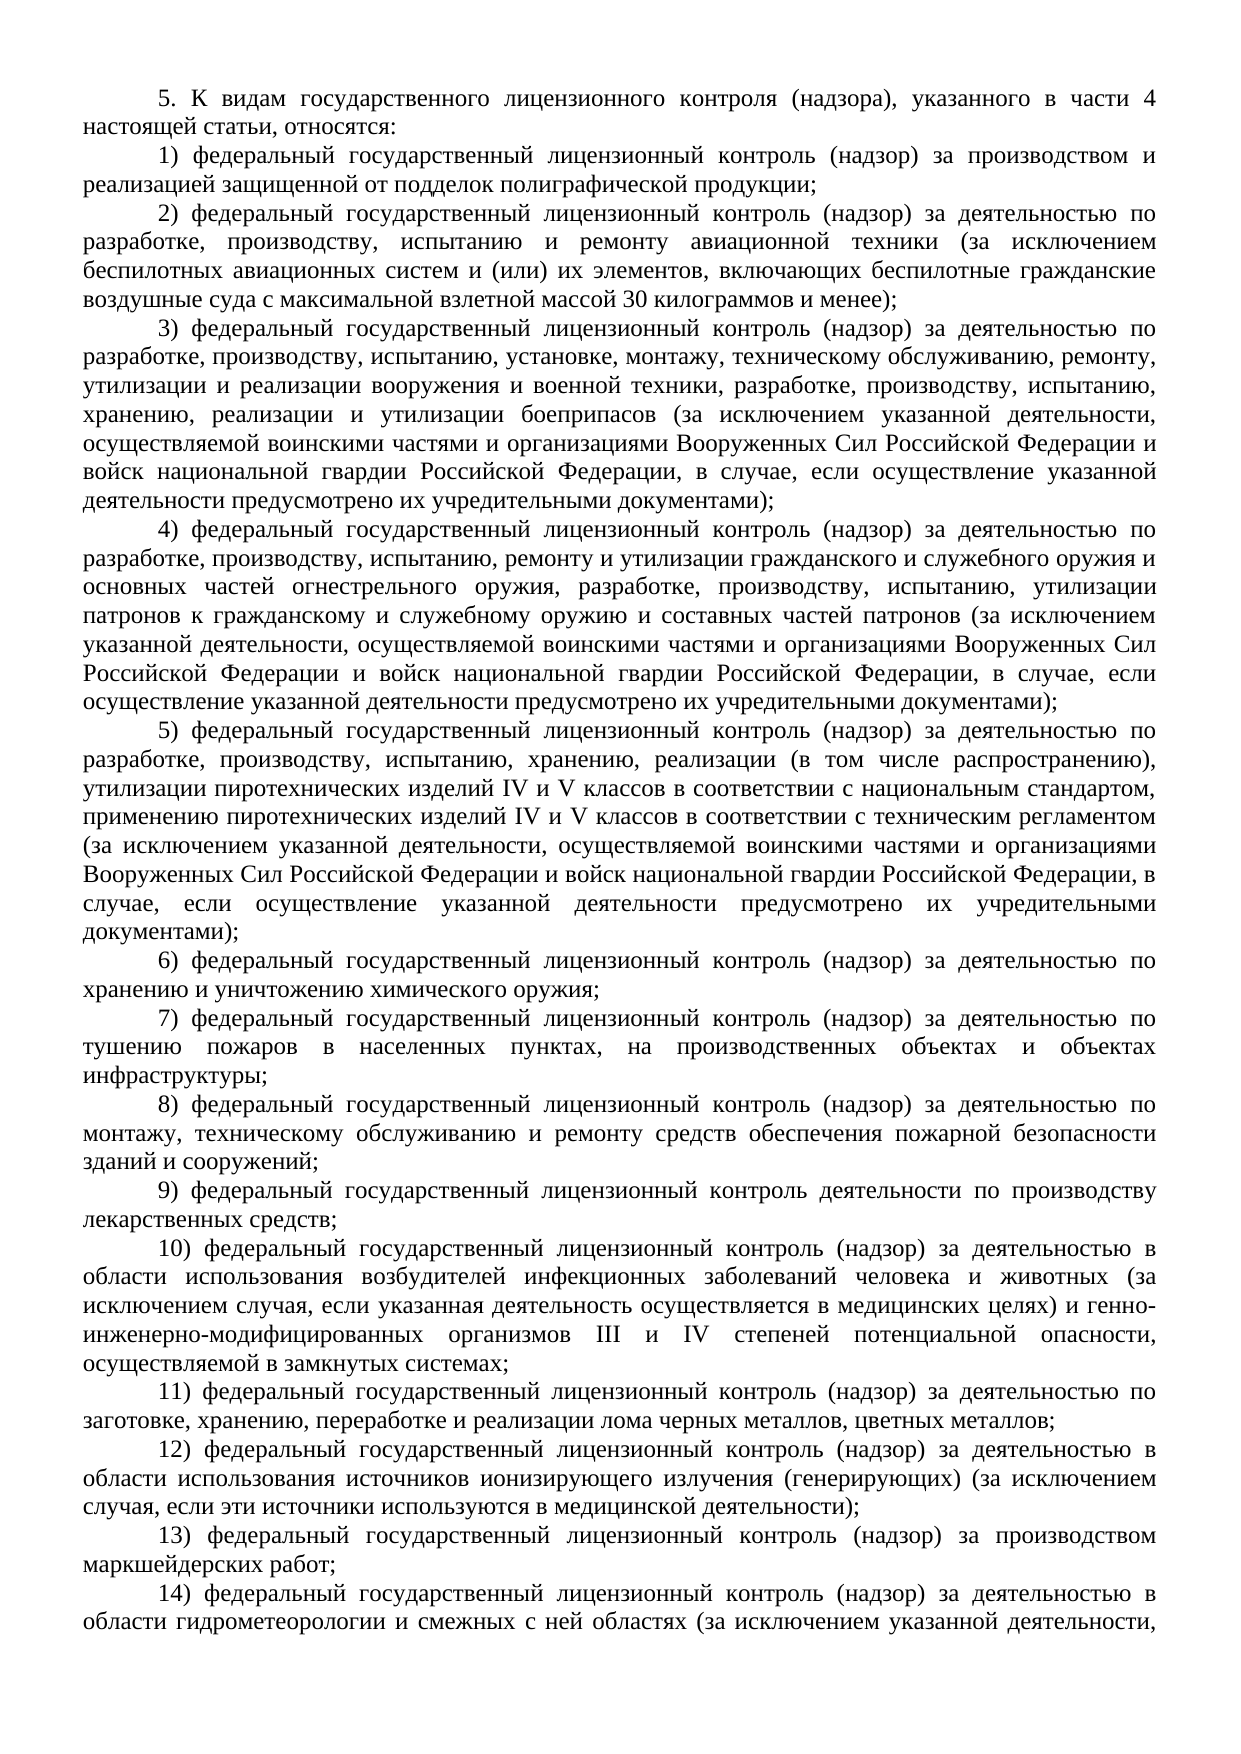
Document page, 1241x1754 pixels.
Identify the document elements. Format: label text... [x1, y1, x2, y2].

text 10) федеральный государственный лицензионный контроль (надзор) за деятельностью в области использования возбудителей инфекционных заболеваний человека и животных (за исключением случая, если указанная деятельность осуществляется в медицинских целях) и генно-инженерно-модифицированных организмов III и IV степеней потенциальной опасности, осуществляемой в замкнутых системах; [83, 1233, 1157, 1376]
text 9) федеральный государственный лицензионный контроль деятельности по производству лекарственных средств; [83, 1175, 1157, 1233]
text 3) федеральный государственный лицензионный контроль (надзор) за деятельностью по разработке, производству, испытанию, установке, монтажу, техническому обслуживанию, ремонту, утилизации и реализации вооружения и военной техники, разработке, производству, испытанию, хранению, реализации и утилизации боеприпасов (за исключением указанной деятельности, осуществляемой воинскими частями и организациями Вооруженных Сил Российской Федерации и войск национальной гвардии Российской Федерации, в случае, если осуществление указанной деятельности предусмотрено их учредительными документами); [83, 313, 1157, 514]
text 5) федеральный государственный лицензионный контроль (надзор) за деятельностью по разработке, производству, испытанию, хранению, реализации (в том числе распространению), утилизации пиротехнических изделий IV и V классов в соответствии с национальным стандартом, применению пиротехнических изделий IV и V классов в соответствии с техническим регламентом (за исключением указанной деятельности, осуществляемой воинскими частями и организациями Вооруженных Сил Российской Федерации и войск национальной гвардии Российской Федерации, в случае, если осуществление указанной деятельности предусмотрено их учредительными документами); [83, 715, 1157, 945]
text 12) федеральный государственный лицензионный контроль (надзор) за деятельностью в области использования источников ионизирующего излучения (генерирующих) (за исключением случая, если эти источники используются в медицинской деятельности); [83, 1434, 1157, 1520]
text 7) федеральный государственный лицензионный контроль (надзор) за деятельностью по тушению пожаров в населенных пунктах, на производственных объектах и объектах инфраструктуры; [83, 1003, 1157, 1089]
text 1) федеральный государственный лицензионный контроль (надзор) за производством и реализацией защищенной от подделок полиграфической продукции; [83, 140, 1157, 198]
text 8) федеральный государственный лицензионный контроль (надзор) за деятельностью по монтажу, техническому обслуживанию и ремонту средств обеспечения пожарной безопасности зданий и сооружений; [83, 1089, 1157, 1175]
text 11) федеральный государственный лицензионный контроль (надзор) за деятельностью по заготовке, хранению, переработке и реализации лома черных металлов, цветных металлов; [83, 1376, 1157, 1434]
text 2) федеральный государственный лицензионный контроль (надзор) за деятельностью по разработке, производству, испытанию и ремонту авиационной техники (за исключением беспилотных авиационных систем и (или) их элементов, включающих беспилотные гражданские воздушные суда с максимальной взлетной массой 30 килограммов и менее); [83, 198, 1157, 313]
text 14) федеральный государственный лицензионный контроль (надзор) за деятельностью в области гидрометеорологии и смежных с ней областях (за исключением указанной деятельности, [83, 1578, 1157, 1635]
text 5. К видам государственного лицензионного контроля (надзора), указанного в части 4 настоящей статьи, относятся: [83, 83, 1157, 140]
text 13) федеральный государственный лицензионный контроль (надзор) за производством маркшейдерских работ; [83, 1520, 1157, 1578]
text 4) федеральный государственный лицензионный контроль (надзор) за деятельностью по разработке, производству, испытанию, ремонту и утилизации гражданского и служебного оружия и основных частей огнестрельного оружия, разработке, производству, испытанию, утилизации патронов к гражданскому и служебному оружию и составных частей патронов (за исключением указанной деятельности, осуществляемой воинскими частями и организациями Вооруженных Сил Российской Федерации и войск национальной гвардии Российской Федерации, в случае, если осуществление указанной деятельности предусмотрено их учредительными документами); [83, 514, 1157, 715]
text 6) федеральный государственный лицензионный контроль (надзор) за деятельностью по хранению и уничтожению химического оружия; [83, 945, 1157, 1003]
